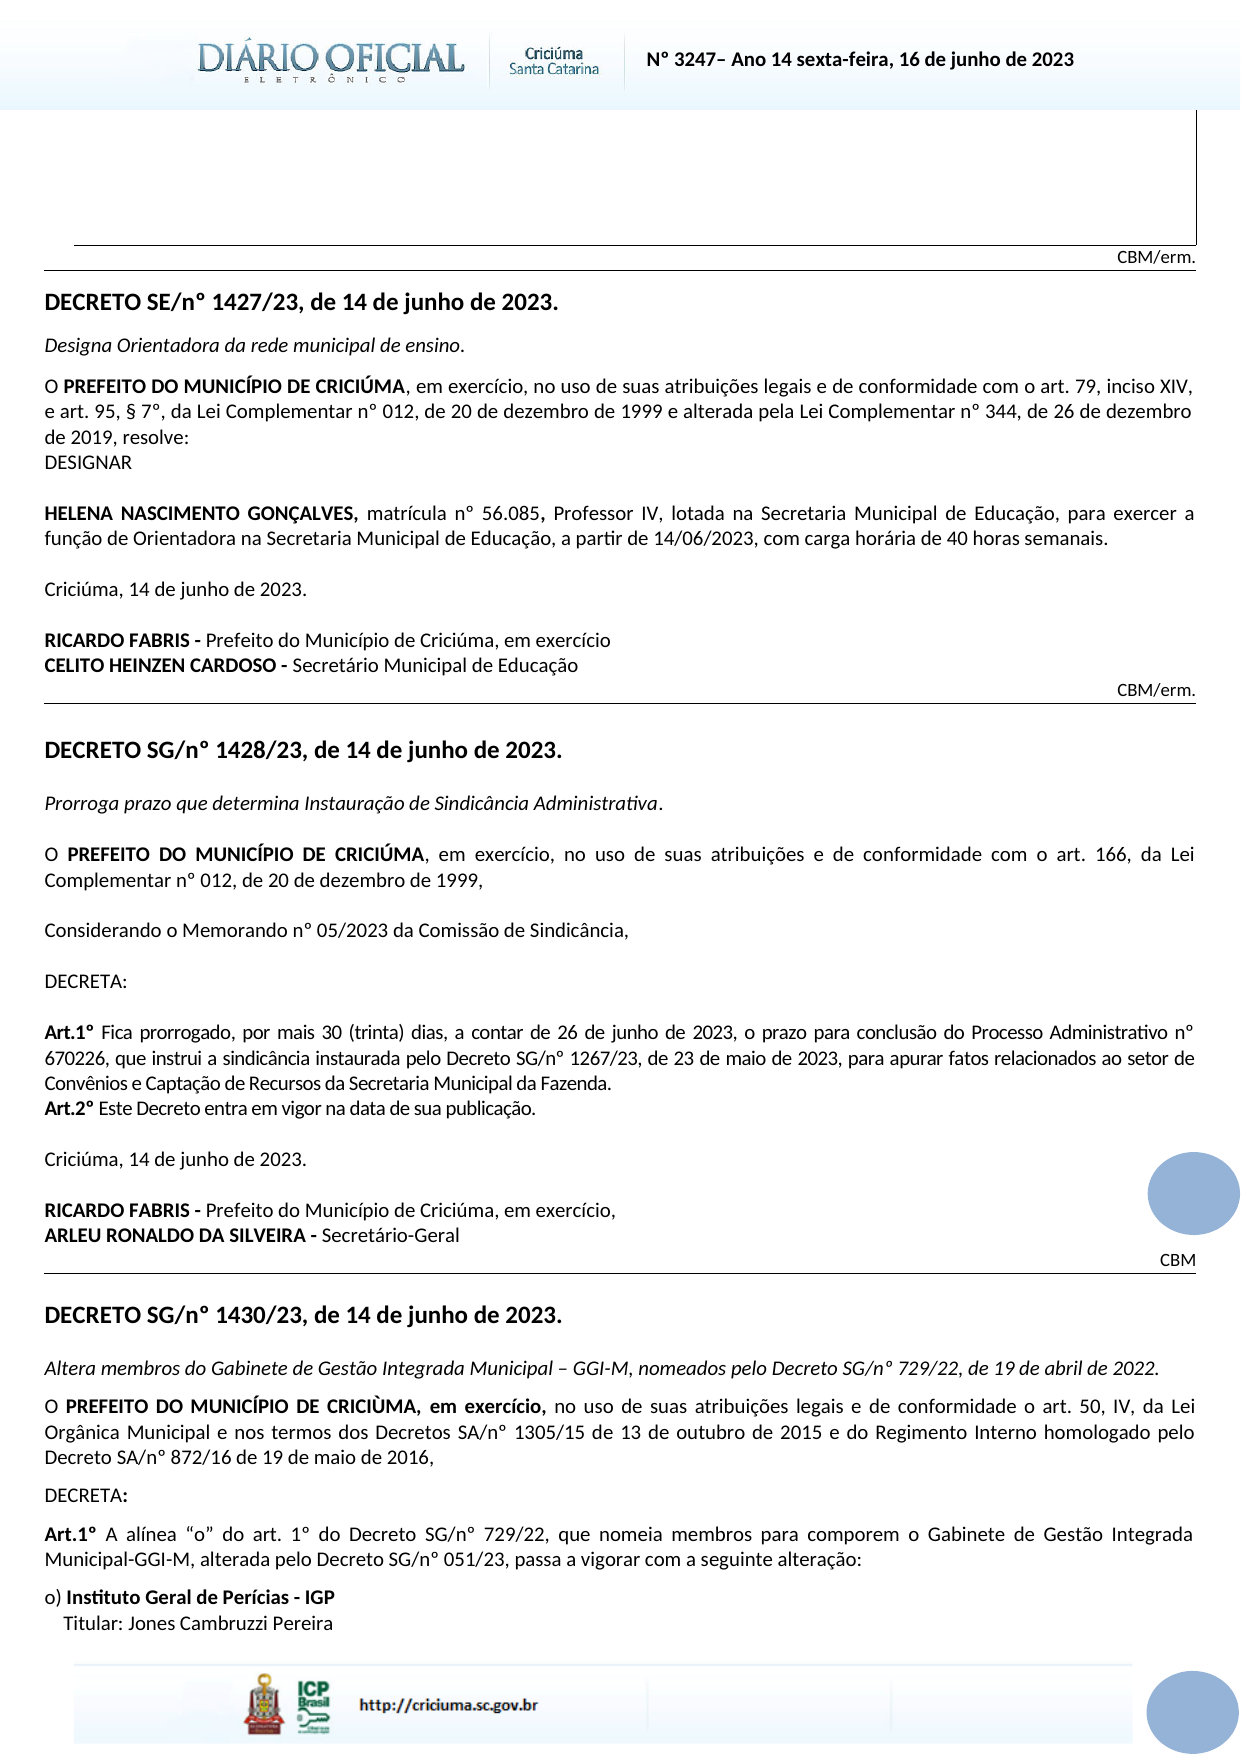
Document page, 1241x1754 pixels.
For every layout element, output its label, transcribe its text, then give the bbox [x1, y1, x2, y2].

list Designa Orientadora da rede municipal de ensino. [44, 332, 1196, 358]
text Prorroga prazo que determina Instauração de Sindicância Administrativa. [44, 791, 1196, 816]
text Art.1º Fica prorrogado, por mais 30 (trinta) dias, a contar de 26 de junho de 2023, o prazo para conclusão do Processo Administrativo nº 670226, que instrui a sindicância instaurada pelo Decreto SG/nº 1267/23, de 23 de maio de 2023, para apurar fatos relacionados ao setor de Convênios e Captação de Recursos da Secretaria Municipal da Fazenda. [44, 1019, 1196, 1096]
list Criciúma, 14 de junho de 2023. [44, 576, 1196, 602]
list DESIGNAR [44, 449, 1196, 475]
text CBM/erm. [44, 245, 1196, 270]
list RICARDO FABRIS - Prefeito do Município de Criciúma, em exercício [44, 627, 1240, 653]
text ARLEU RONALDO DA SILVEIRA - Secretário-Geral [44, 1223, 1196, 1248]
list Art.1º A alínea “o” do art. 1º do Decreto SG/nº 729/22, que nomeia membros para comporem o Gabinete de Gestão Integrada Municipal-GGI-M, alterada pelo Decreto SG/nº 051/23, passa a vigorar com a seguinte alteração: [44, 1521, 1196, 1572]
list O PREFEITO DO MUNICÍPIO DE CRICIÚMA, em exercício, no uso de suas atribuições legais e de conformidade com o art. 79, inciso XIV, e art. 95, § 7º, da Lei Complementar nº 012, de 20 de dezembro de 1999 e alterada pela Lei Complementar nº 344, de 26 de dezembro de 2019, resolve: [44, 373, 1196, 449]
list o) Instituto Geral de Perícias - IGP [44, 1584, 1196, 1610]
text RICARDO FABRIS - Prefeito do Município de Criciúma, em exercício, [44, 1197, 1160, 1223]
text CBM [44, 1248, 1196, 1273]
list CBM/erm. [44, 678, 1196, 703]
text DECRETA: [44, 968, 1196, 994]
text Criciúma, 14 de junho de 2023. [44, 1146, 1196, 1172]
list DECRETO SG/nº 1428/23, de 14 de junho de 2023. [44, 735, 1196, 765]
list DECRETO SE/nº 1427/23, de 14 de junho de 2023. [44, 287, 1196, 317]
text Considerando o Memorando nº 05/2023 da Comissão de Sindicância, [44, 918, 1196, 943]
list DECRETA: [44, 1483, 1196, 1508]
list DECRETO SG/nº 1430/23, de 14 de junho de 2023. [44, 1299, 1196, 1330]
list Titular: Jones Cambruzzi Pereira [44, 1610, 1196, 1635]
text Art.2º Este Decreto entra em vigor na data de sua publicação. [44, 1096, 1196, 1121]
text O PREFEITO DO MUNICÍPIO DE CRICIÚMA, em exercício, no uso de suas atribuições e de conformidade com o art. 166, da Lei Complementar nº 012, de 20 de dezembro de 1999, [44, 841, 1196, 892]
list HELENA NASCIMENTO GONÇALVES, matrícula nº 56.085, Professor IV, lotada na Secretaria Municipal de Educação, para exercer a função de Orientadora na Secretaria Municipal de Educação, a partir de 14/06/2023, com carga horária de 40 horas semanais. [44, 500, 1196, 551]
list O PREFEITO DO MUNICÍPIO DE CRICIÙMA, em exercício, no uso de suas atribuições legais e de conformidade o art. 50, IV, da Lei Orgânica Municipal e nos termos dos Decretos SA/nº 1305/15 de 13 de outubro de 2015 e do Regimento Interno homologado pelo Decreto SA/nº 872/16 de 19 de maio de 2016, [44, 1394, 1196, 1470]
list CELITO HEINZEN CARDOSO - Secretário Municipal de Educação [44, 653, 1240, 678]
list Altera membros do Gabinete de Gestão Integrada Municipal – GGI-M, nomeados pelo Decreto SG/nº 729/22, de 19 de abril de 2022. [44, 1356, 1196, 1381]
